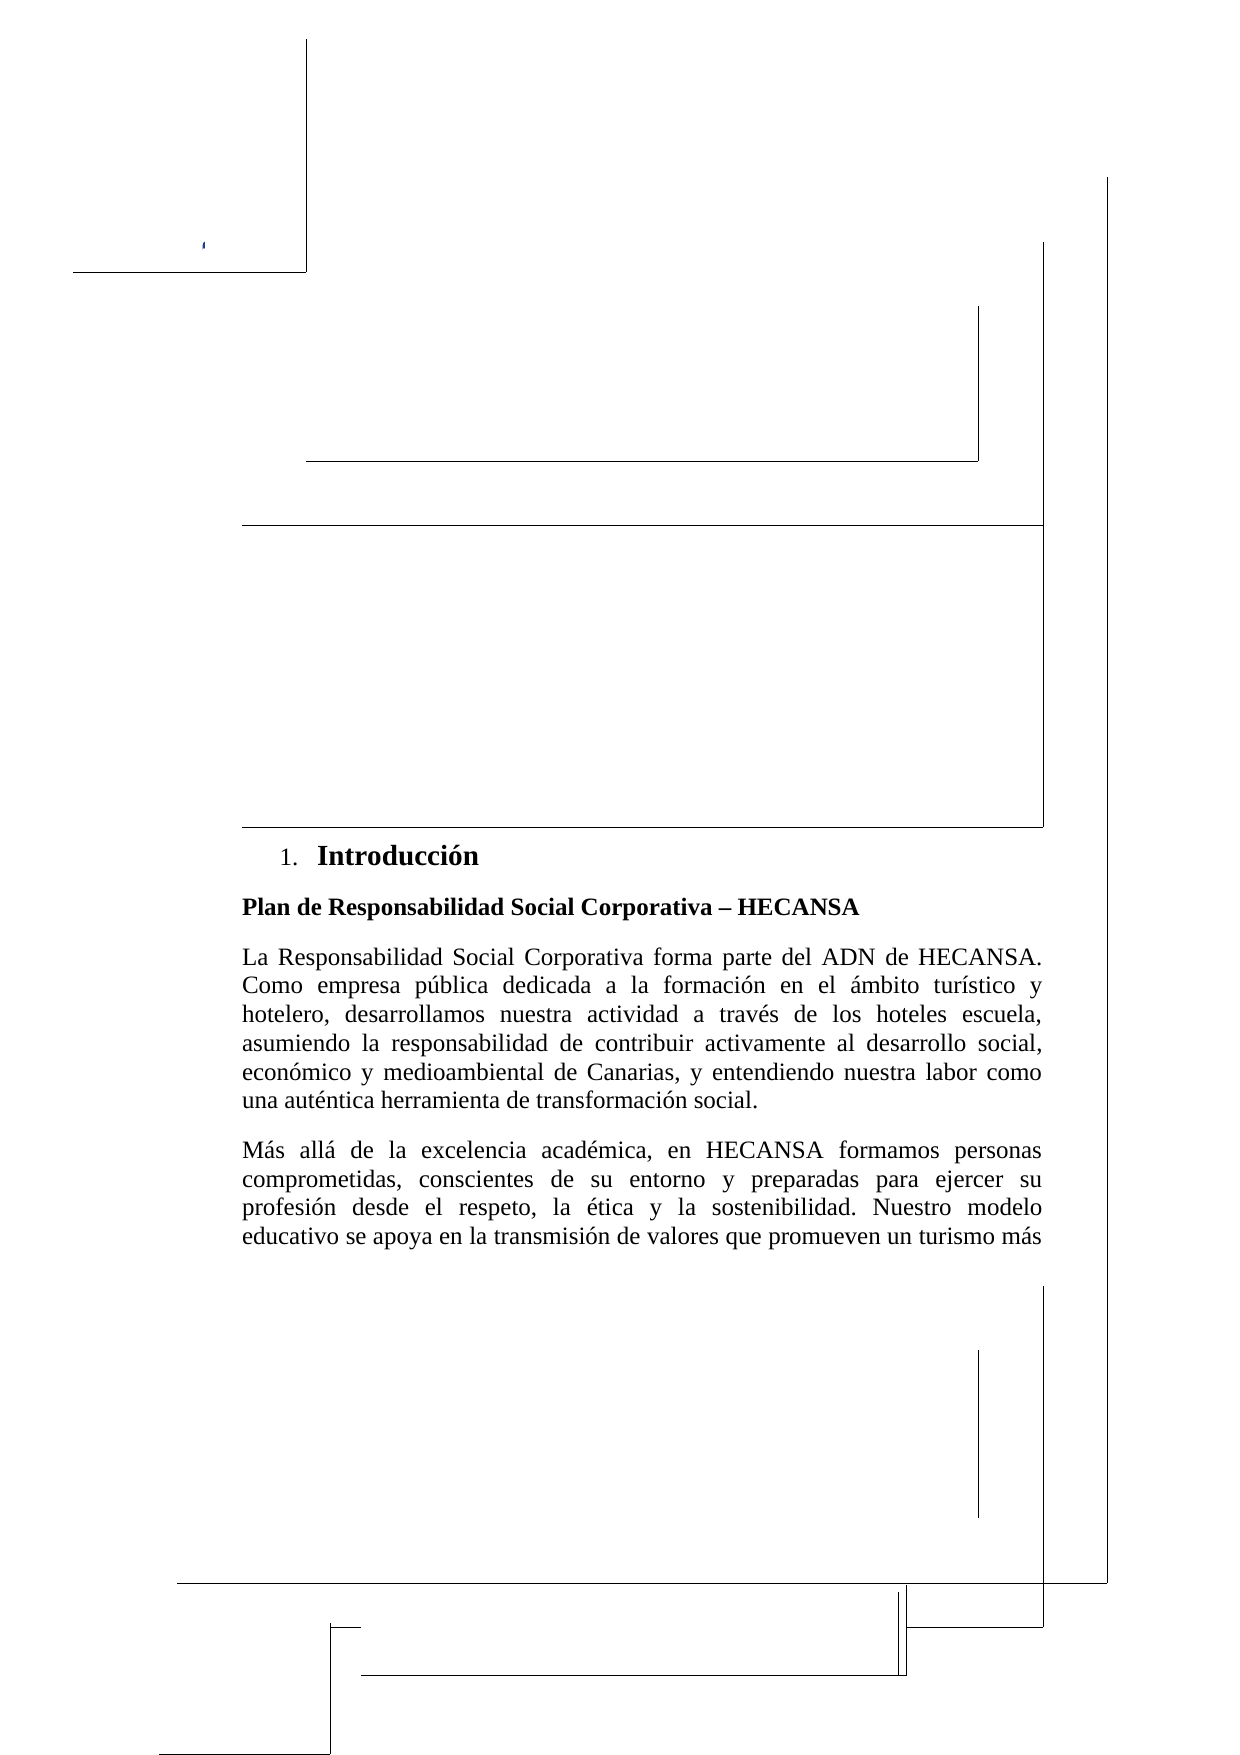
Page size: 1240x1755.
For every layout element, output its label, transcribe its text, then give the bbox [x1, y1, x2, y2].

list Introducción [279, 838, 1043, 871]
text La Responsabilidad Social Corporativa forma parte del ADN de HECANSA. Como empresa pública dedicada a la formación en el ámbito turístico y hotelero, desarrollamos nuestra actividad a través de los hoteles escuela, asumiendo la responsabilidad de contribuir activamente al desarrollo social, económico y medioambiental de Canarias, y entendiendo nuestra labor como una auténtica herramienta de transformación social. [242, 942, 1043, 1114]
text Más allá de la excelencia académica, en HECANSA formamos personas comprometidas, conscientes de su entorno y preparadas para ejercer su profesión desde el respeto, la ética y la sostenibilidad. Nuestro modelo educativo se apoya en la transmisión de valores que promueven un turismo más [242, 1135, 1043, 1250]
text Plan de Responsabilidad Social Corporativa – HECANSA [242, 892, 1043, 921]
